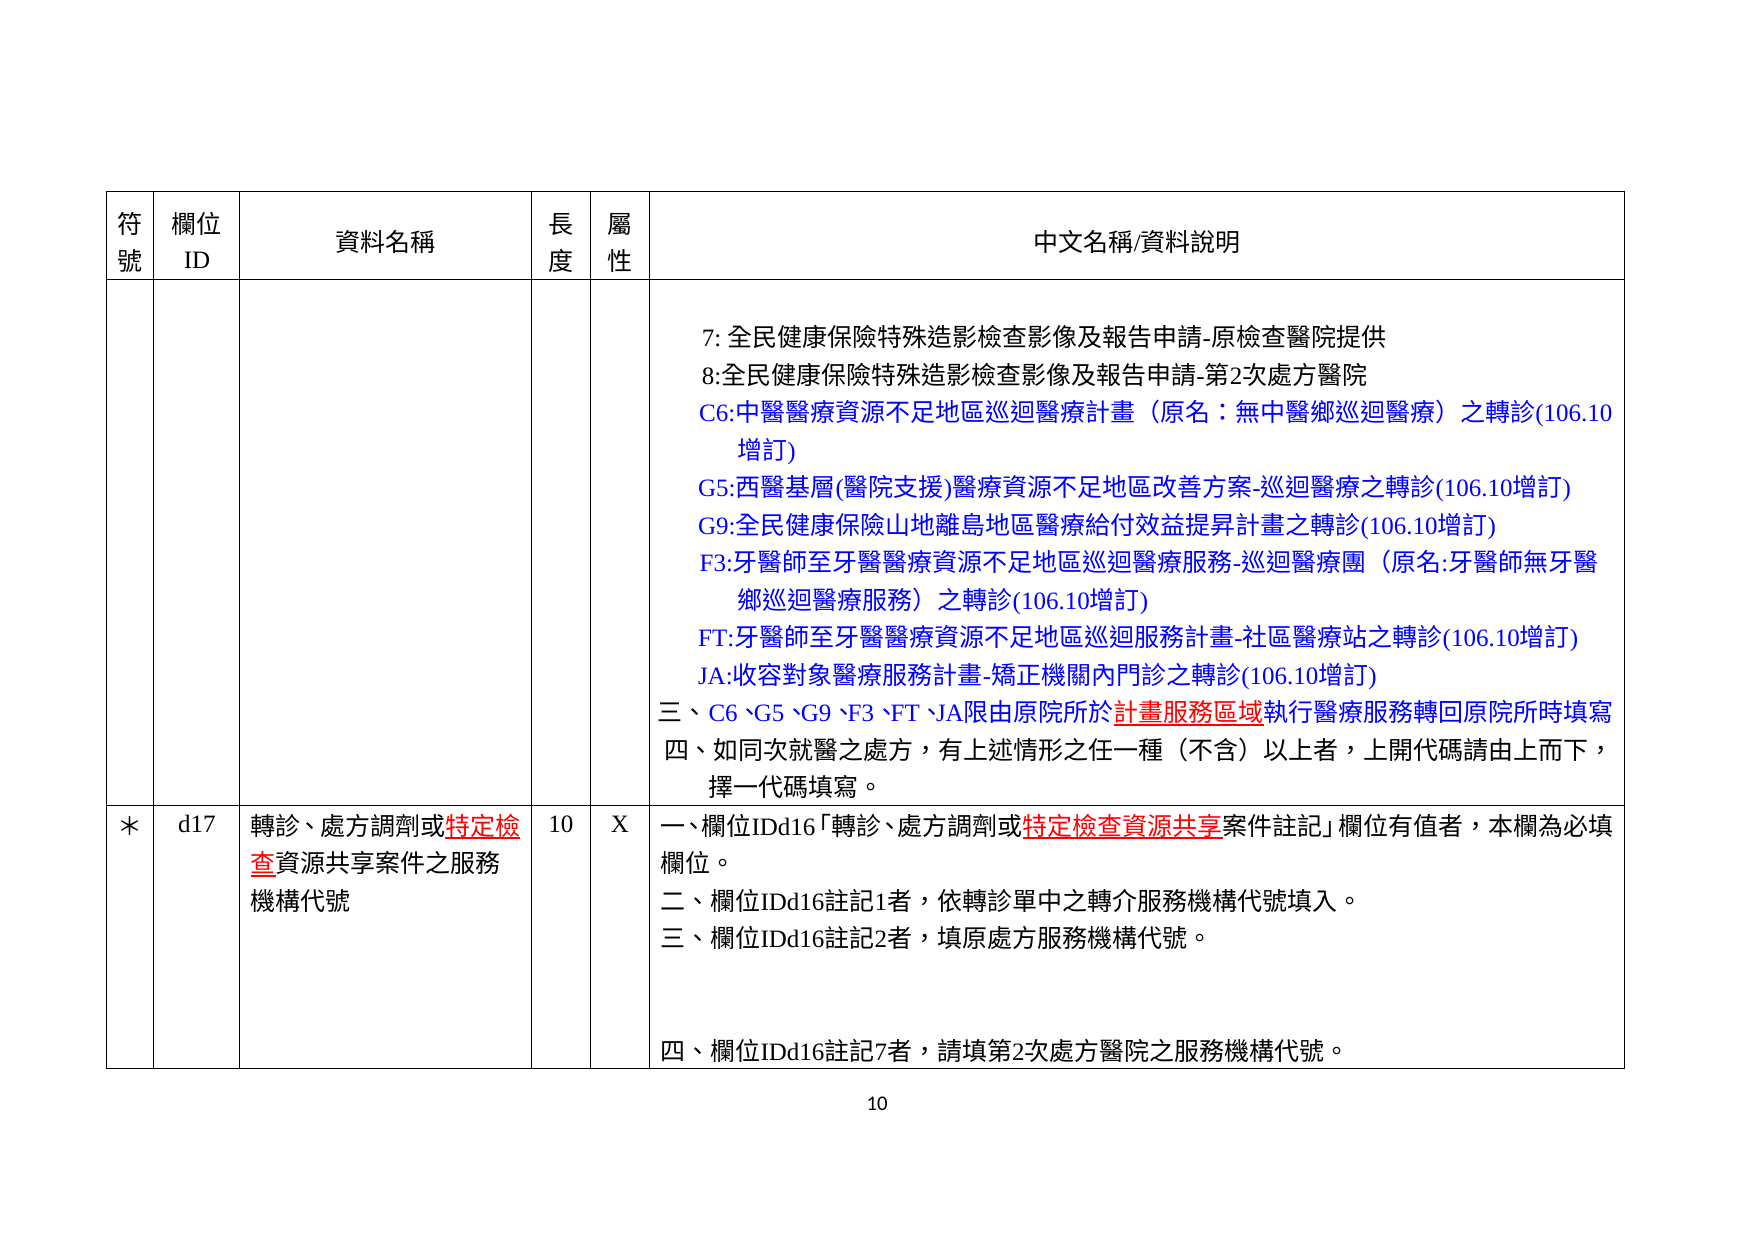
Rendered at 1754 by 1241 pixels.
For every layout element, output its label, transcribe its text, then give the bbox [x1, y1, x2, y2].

table_cell X [591, 806, 649, 1068]
table_cell [591, 280, 649, 804]
table_cell 轉診、處方調劑或特定檢查資源共享案件之服務機構代號 [240, 806, 531, 1068]
table_header 長度 [532, 192, 590, 278]
table_header 屬性 [591, 192, 649, 278]
table_header 資料名稱 [240, 192, 531, 278]
table_header 欄位ID [154, 192, 239, 278]
table_cell ＊ [107, 806, 153, 1068]
table_cell 一、欄位IDd16「轉診、處方調劑或特定檢查資源共享案件註記」欄位有值者，本欄為必填欄位。 二、欄位IDd16註記1者，依轉診單中之轉介服務機構代號填入。 三、欄位IDd16註記2者，填原處方服務機構代號。 四、欄位IDd16註記7者，請填第2次處方醫院之服務機構代號。 [650, 806, 1624, 1068]
table_cell [154, 280, 239, 804]
table_header 符號 [107, 192, 153, 278]
table_cell 7: 全民健康保險特殊造影檢查影像及報告申請-原檢查醫院提供 8:全民健康保險特殊造影檢查影像及報告申請-第2次處方醫院 C6:中醫醫療資源不足地區巡迴醫療計畫（原名：無中醫鄉巡迴醫療）之轉診(106.10增訂) G5:西醫基層(醫院支援)醫療資源不足地區改善方案-巡迴醫療之轉診(106.10增訂) G9:全民健康保險山地離島地區醫療給付效益提昇計畫之轉診(106.10增訂) F3:牙醫師至牙醫醫療資源不足地區巡迴醫療服務-巡迴醫療團（原名:牙醫師無牙醫鄉巡迴醫療服務）之轉診(106.10增訂) FT:牙醫師至牙醫醫療資源不足地區巡迴服務計畫-社區醫療站之轉診(106.10增訂) JA:收容對象醫療服務計畫-矯正機關內門診之轉診(106.10增訂) C6、G5、G9、F3、FT、JA限由原院所於計畫服務區域執行醫療服務轉回原院所時填寫 四、如同次就醫之處方，有上述情形之任一種（不含）以上者，上開代碼請由上而下，擇一代碼填寫。 [650, 280, 1624, 804]
table_cell 10 [532, 806, 590, 1068]
table_cell [532, 280, 590, 804]
table_cell [107, 280, 153, 804]
table_cell [240, 280, 531, 804]
table_header 中文名稱/資料說明 [650, 192, 1624, 278]
table_cell d17 [154, 806, 239, 1068]
